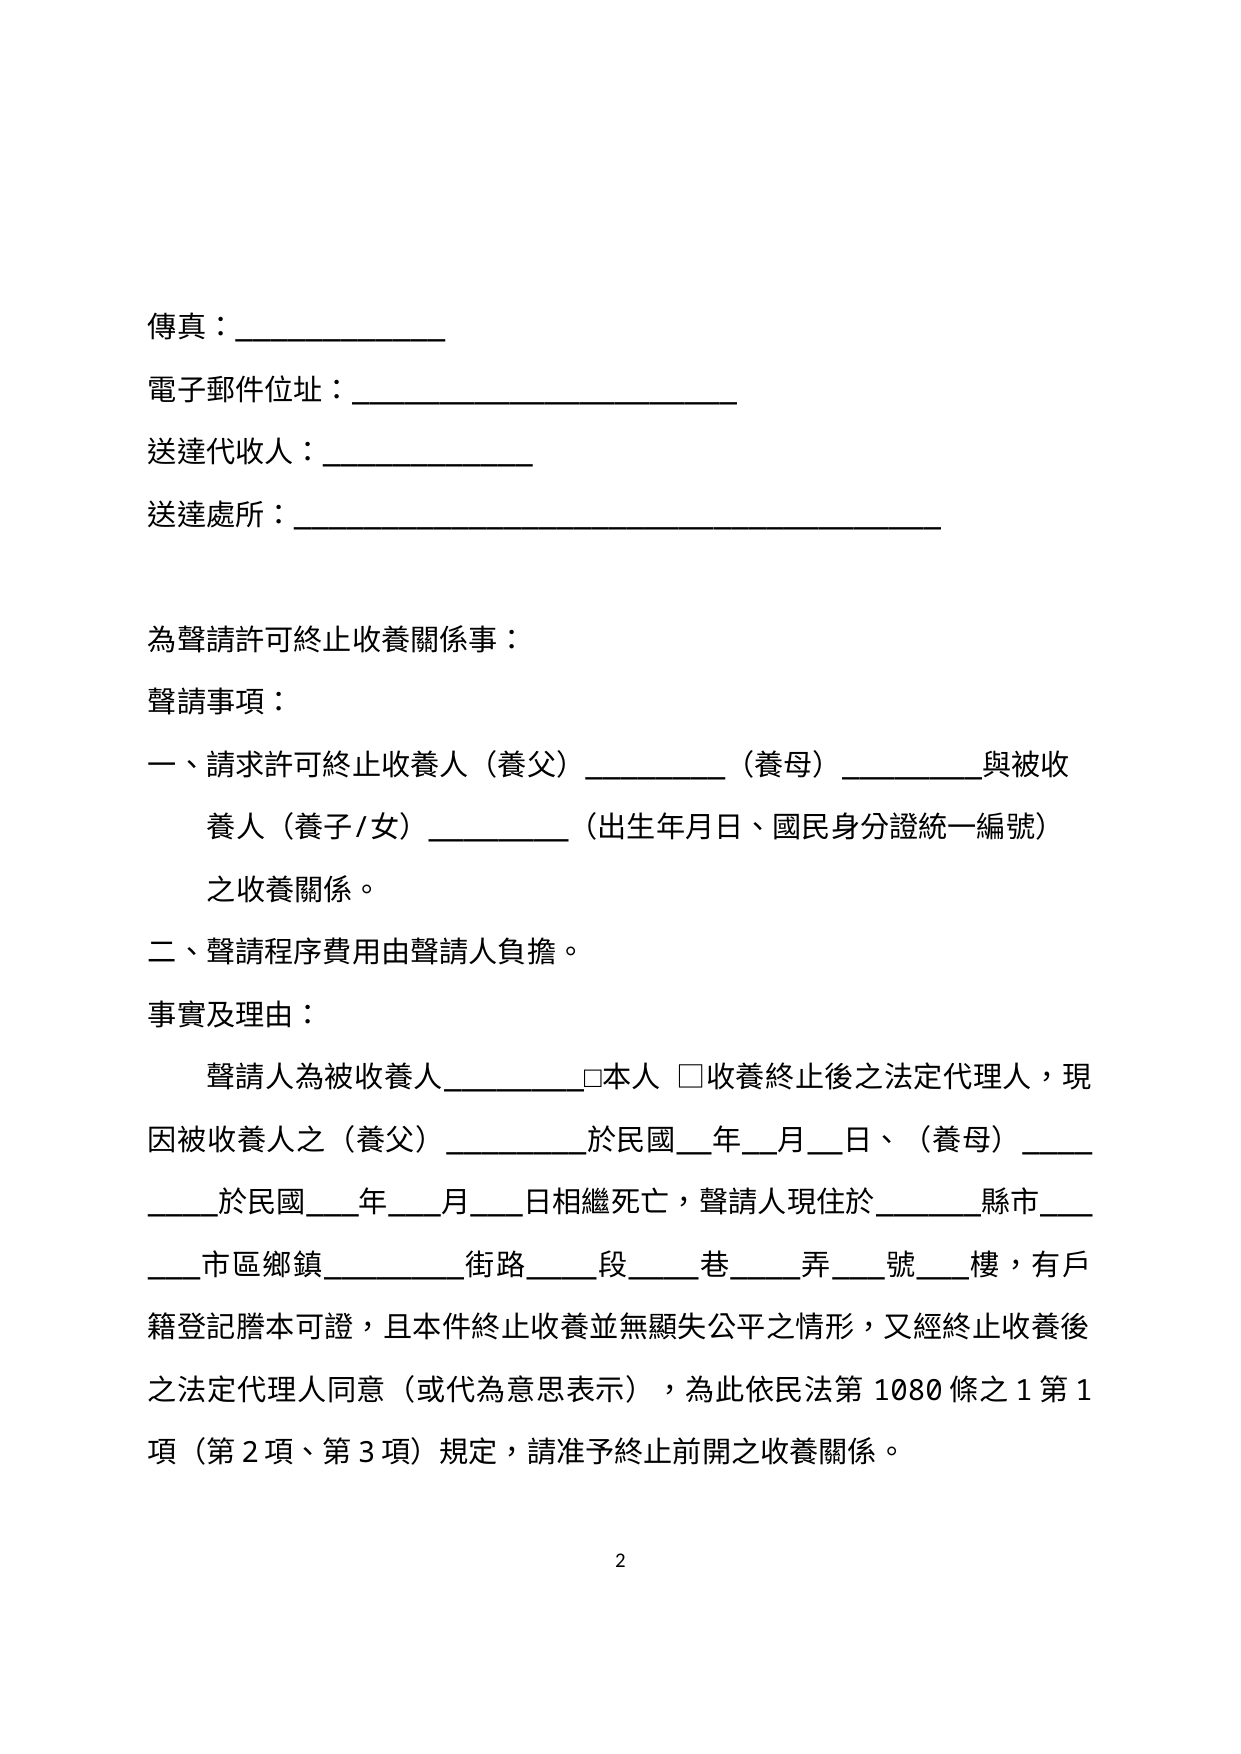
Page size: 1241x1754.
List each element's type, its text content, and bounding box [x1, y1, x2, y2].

text 二、聲請程序費用由聲請人負擔。 [148, 908, 1092, 971]
text 送達代收人：____________ [148, 408, 1092, 471]
text 送達處所：________________________­_____________ [148, 471, 1092, 533]
text 電子郵件位址：______________________ [148, 346, 1092, 408]
text 聲請事項： [148, 658, 1092, 721]
text 事實及理由： [148, 971, 1092, 1033]
text 傳真：____________ [148, 283, 1092, 346]
text 一、請求許可終止收養人（養父）________（養母）________與被收養人（養子/女）________（出生年月日、國民身分證統一編號）之收養關係。 [148, 721, 1092, 908]
text 為聲請許可終止收養關係事： [148, 596, 1092, 658]
text 聲請人為被收養人________□本人 □收養終止後之法定代理人，現因被收養人之（養父）________於民國__年__月__日、（養母）________於民國___年___月___日相繼死亡，聲請人現住於______縣市______市區鄉鎮________街路____段____巷____弄___號___樓，有戶籍登記謄本可證，且本件終止收養並無顯失公平之情形，又經終止收養後之法定代理人同意（或代為意思表示），為此依民法第1080條之1第1項（第2項、第3項）規定，請准予終止前開之收養關係。 [148, 1033, 1092, 1471]
